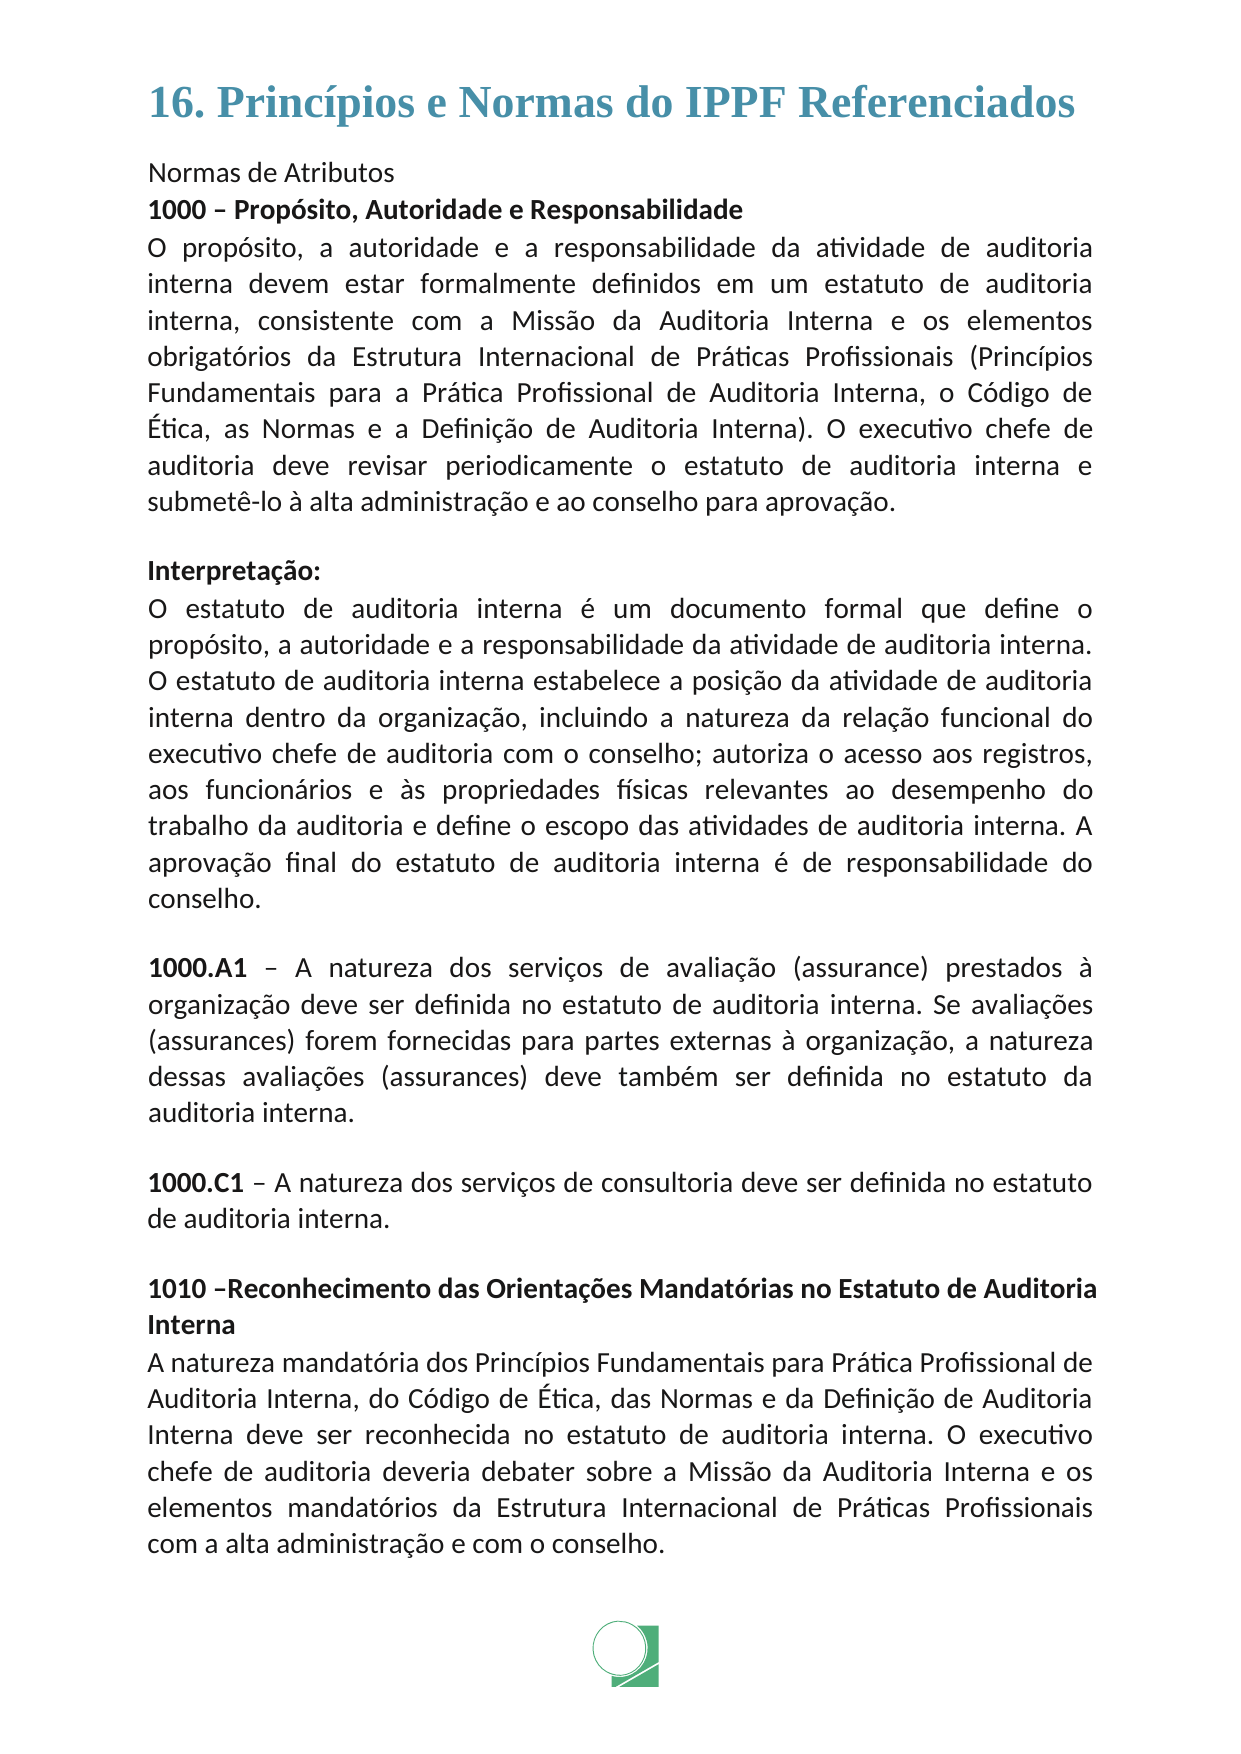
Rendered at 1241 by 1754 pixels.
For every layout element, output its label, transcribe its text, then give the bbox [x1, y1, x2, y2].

subtitle 1010 –Reconhecimento das Orientações Mandatórias no Estatuto de Auditoria Interna [147, 1270, 1107, 1342]
text Normas de Atributos [148, 154, 1094, 189]
text O propósito, a autoridade e a responsabilidade da atividade de auditoria interna devem estar formalmente definidos em um estatuto de auditoria interna, consistente com a Missão da Auditoria Interna e os elementos obrigatórios da Estrutura Internacional de Práticas Profissionais (Princípios Fundamentais para a Prática Profissional de Auditoria Interna, o Código de Ética, as Normas e a Definição de Auditoria Interna). O executivo chefe de auditoria deve revisar periodicamente o estatuto de auditoria interna e submetê-lo à alta administração e ao conselho para aprovação. [147, 229, 1094, 518]
text 1000.A1 – A natureza dos serviços de avaliação (assurance) prestados à organização deve ser definida no estatuto de auditoria interna. Se avaliações (assurances) forem fornecidas para partes externas à organização, a natureza dessas avaliações (assurances) deve também ser definida no estatuto da auditoria interna. [148, 949, 1094, 1130]
subtitle 16. Princípios e Normas do IPPF Referenciados [148, 75, 1107, 128]
text A natureza mandatória dos Princípios Fundamentais para Prática Profissional de Auditoria Interna, do Código de Ética, das Normas e da Definição de Auditoria Interna deve ser reconhecida no estatuto de auditoria interna. O executivo chefe de auditoria deveria debater sobre a Missão da Auditoria Interna e os elementos mandatórios da Estrutura Internacional de Práticas Profissionais com a alta administração e com o conselho. [147, 1344, 1094, 1561]
text 1000.C1 – A natureza dos serviços de consultoria deve ser definida no estatuto de auditoria interna. [147, 1164, 1094, 1236]
text O estatuto de auditoria interna é um documento formal que define o propósito, a autoridade e a responsabilidade da atividade de auditoria interna. O estatuto de auditoria interna estabelece a posição da atividade de auditoria interna dentro da organização, incluindo a natureza da relação funcional do executivo chefe de auditoria com o conselho; autoriza o acesso aos registros, aos funcionários e às propriedades físicas relevantes ao desempenho do trabalho da auditoria e define o escopo das atividades de auditoria interna. A aprovação final do estatuto de auditoria interna é de responsabilidade do conselho. [148, 590, 1094, 916]
subtitle 1000 – Propósito, Autoridade e Responsabilidade [147, 191, 1107, 227]
text Interpretação: [147, 552, 1107, 588]
